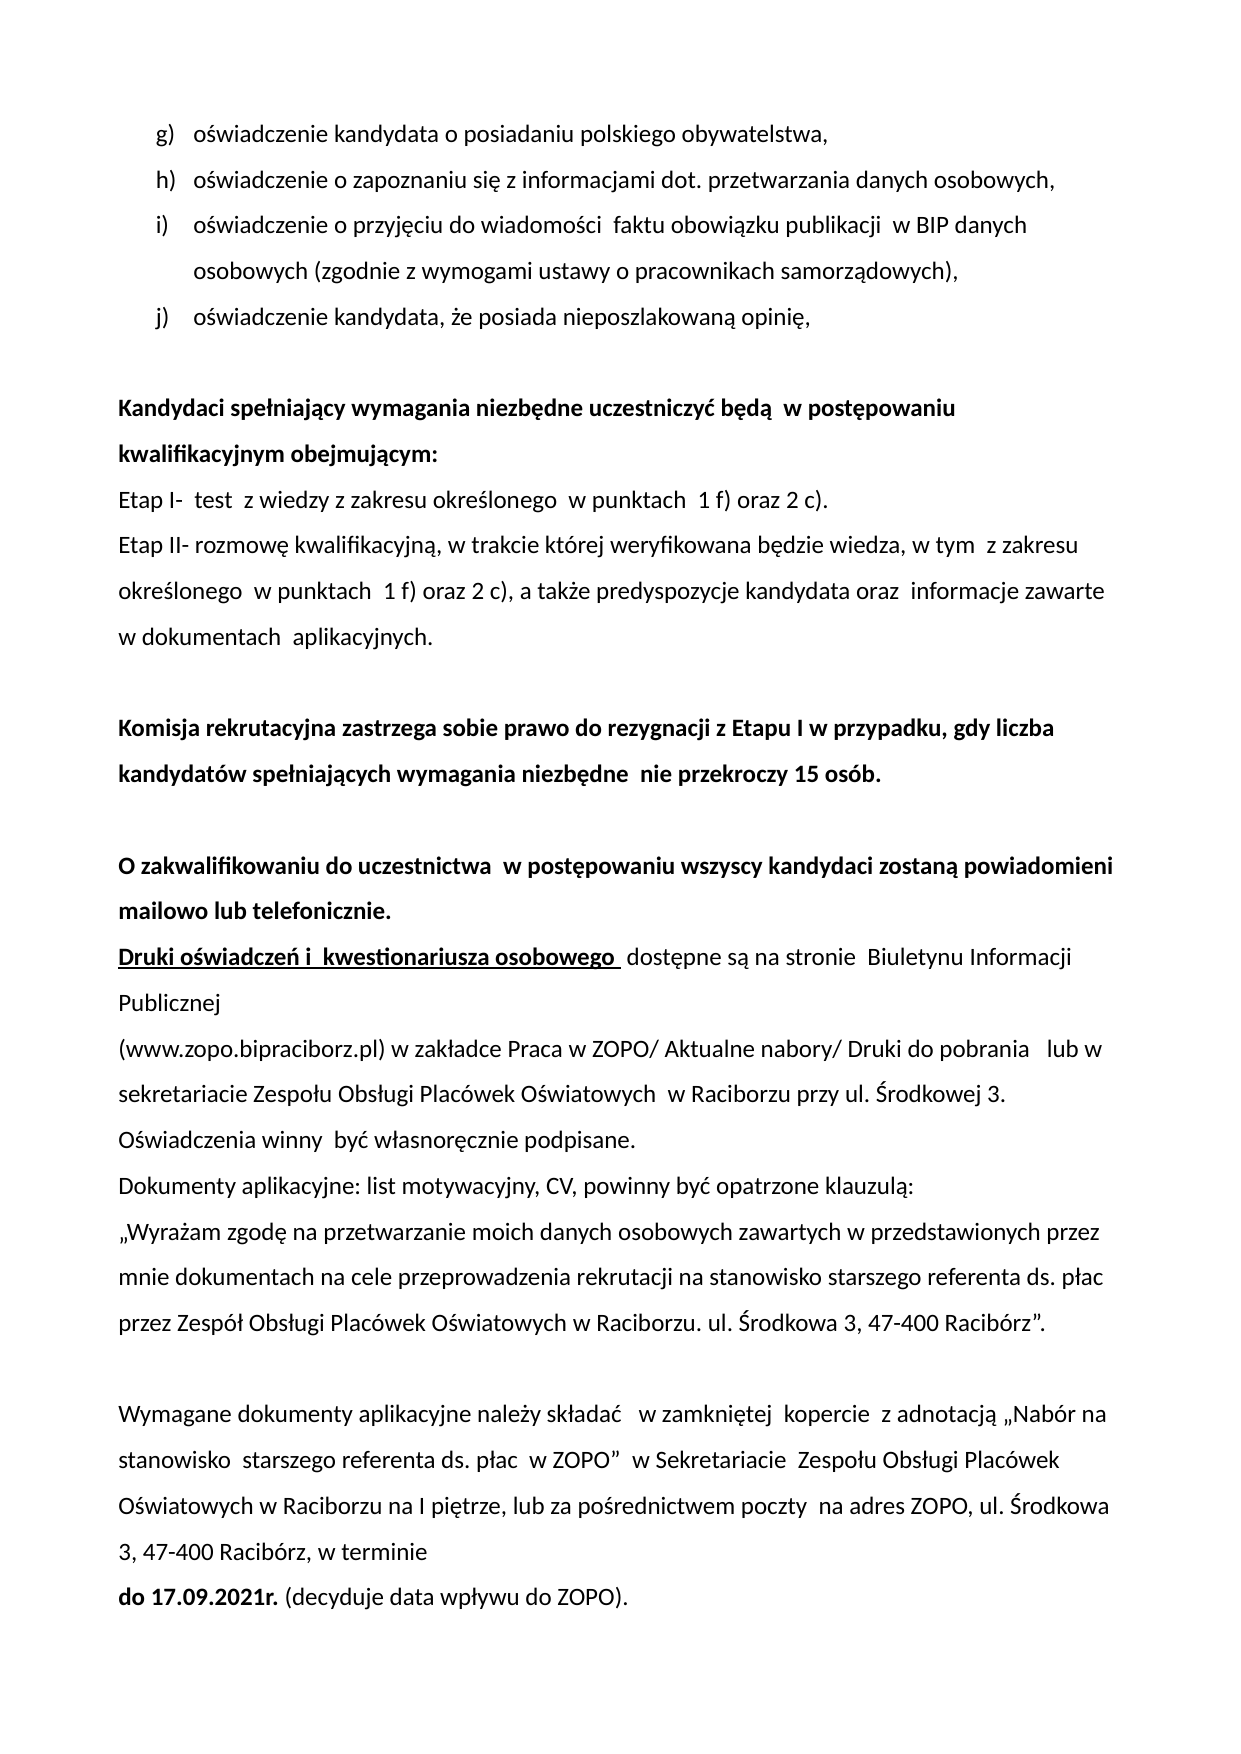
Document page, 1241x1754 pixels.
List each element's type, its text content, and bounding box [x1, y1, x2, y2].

text (www.zopo.bipraciborz.pl) w zakładce Praca w ZOPO/ Aktualne nabory/ Druki do pobrania lub w sekretariacie Zespołu Obsługi Placówek Oświatowych w Raciborzu przy ul. Środkowej 3. [118, 1033, 1122, 1109]
text „Wyrażam zgodę na przetwarzanie moich danych osobowych zawartych w przedstawionych przez mnie dokumentach na cele przeprowadzenia rekrutacji na stanowisko starszego referenta ds. płac przez Zespół Obsługi Placówek Oświatowych w Raciborzu. ul. Środkowa 3, 47-400 Racibórz”. [118, 1216, 1122, 1338]
list oświadczenie o zapoznaniu się z informacjami dot. przetwarzania danych osobowych, [156, 164, 1122, 194]
text Druki oświadczeń i kwestionariusza osobowego dostępne są na stronie Biuletynu Informacji Publicznej [118, 941, 1122, 1017]
text Wymagane dokumenty aplikacyjne należy składać w zamkniętej kopercie z adnotacją „Nabór na stanowisko starszego referenta ds. płac w ZOPO” w Sekretariacie Zespołu Obsługi Placówek Oświatowych w Raciborzu na I piętrze, lub za pośrednictwem poczty na adres ZOPO, ul. Środkowa 3, 47-400 Racibórz, w terminie [118, 1398, 1122, 1566]
text Kandydaci spełniający wymagania niezbędne uczestniczyć będą w postępowaniu kwalifikacyjnym obejmującym: [118, 392, 1122, 469]
text Etap I- test z wiedzy z zakresu określonego w punktach 1 f) oraz 2 c). [118, 484, 1122, 514]
list oświadczenie kandydata o posiadaniu polskiego obywatelstwa, [156, 118, 1122, 149]
text do 17.09.2021r. (decyduje data wpływu do ZOPO). [118, 1581, 1122, 1612]
list oświadczenie o przyjęciu do wiadomości faktu obowiązku publikacji w BIP danych osobowych (zgodnie z wymogami ustawy o pracownikach samorządowych), [156, 209, 1122, 286]
text Komisja rekrutacyjna zastrzega sobie prawo do rezygnacji z Etapu I w przypadku, gdy liczba kandydatów spełniających wymagania niezbędne nie przekroczy 15 osób. [118, 713, 1122, 789]
text Oświadczenia winny być własnoręcznie podpisane. [118, 1124, 1122, 1155]
text O zakwalifikowaniu do uczestnictwa w postępowaniu wszyscy kandydaci zostaną powiadomieni mailowo lub telefonicznie. [118, 850, 1122, 926]
text Dokumenty aplikacyjne: list motywacyjny, CV, powinny być opatrzone klauzulą: [118, 1170, 1122, 1200]
text Etap II- rozmowę kwalifikacyjną, w trakcie której weryfikowana będzie wiedza, w tym z zakresu określonego w punktach 1 f) oraz 2 c), a także predyspozycje kandydata oraz informacje zawarte w dokumentach aplikacyjnych. [118, 530, 1122, 652]
list oświadczenie kandydata, że posiada nieposzlakowaną opinię, [156, 301, 1122, 332]
